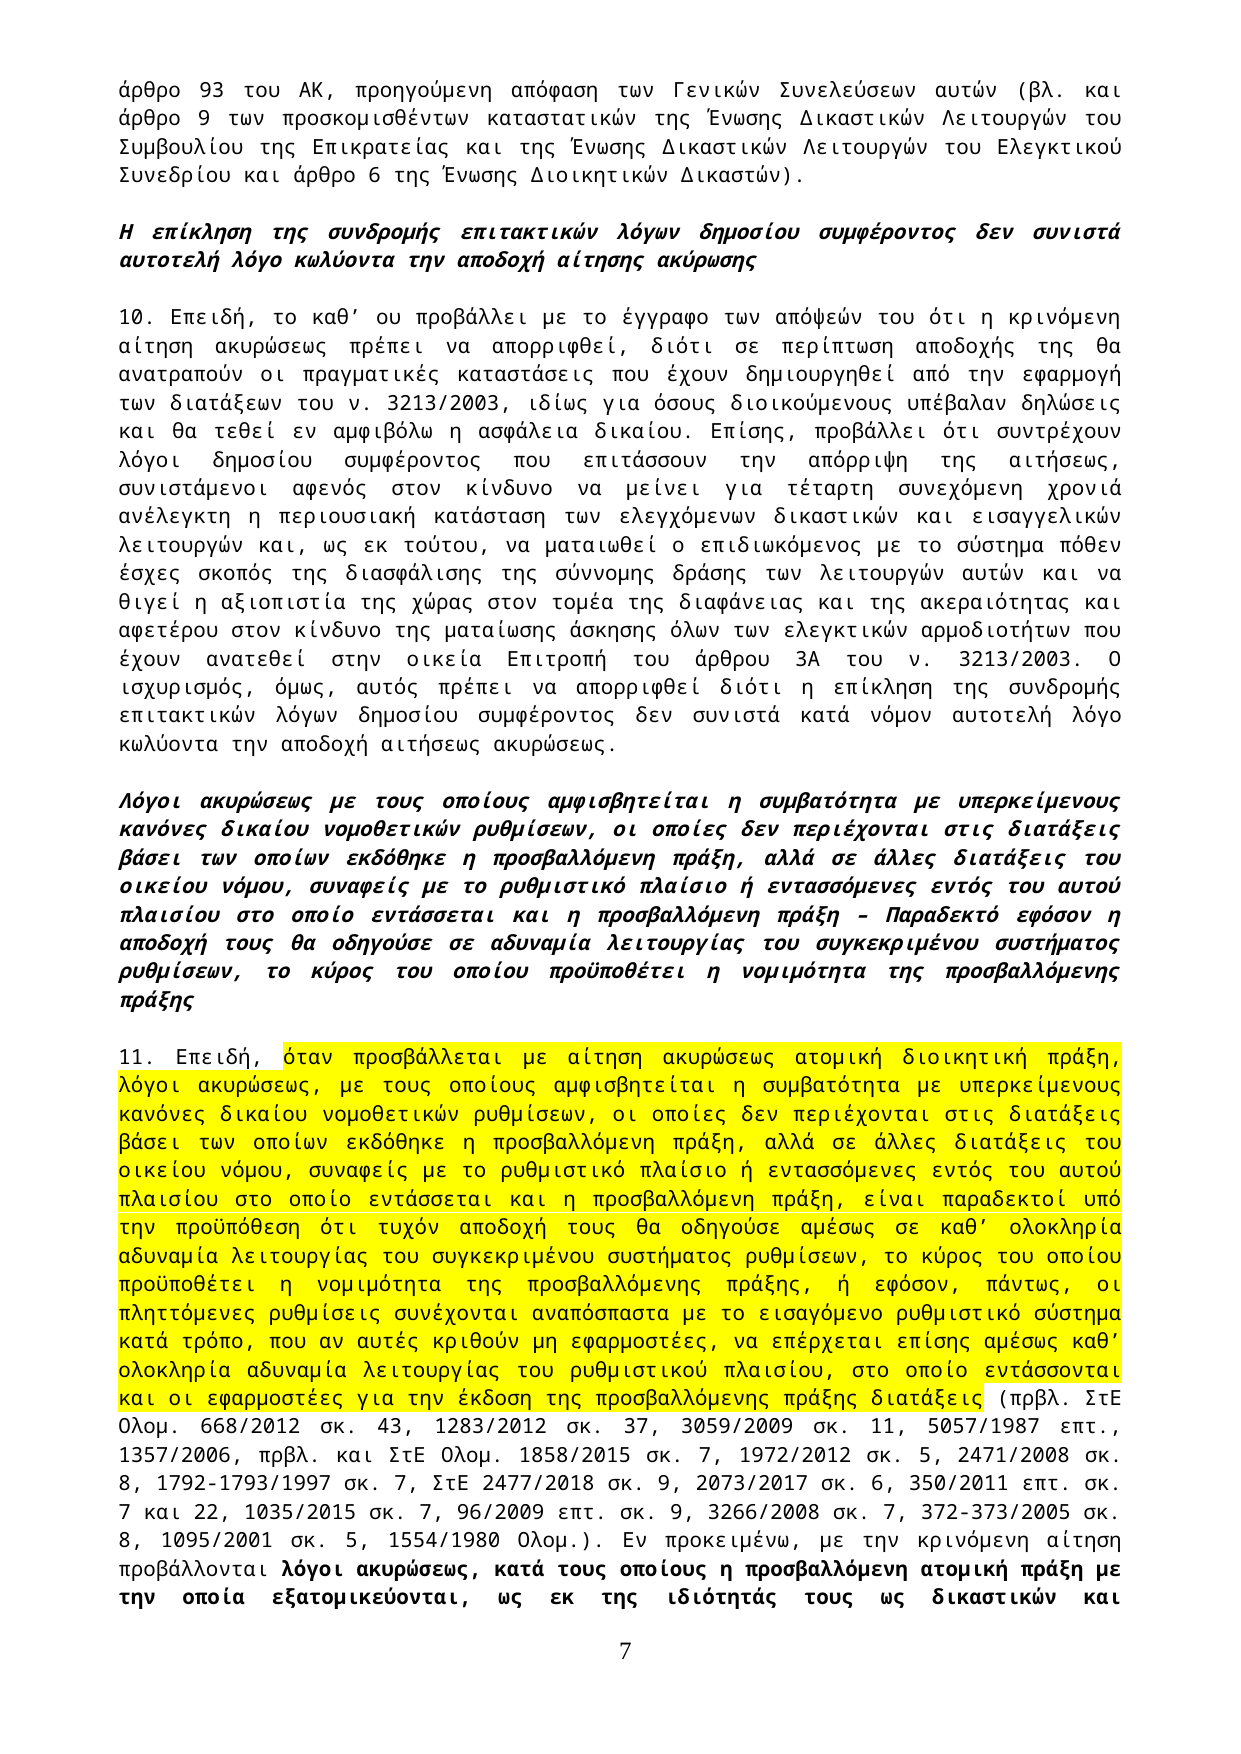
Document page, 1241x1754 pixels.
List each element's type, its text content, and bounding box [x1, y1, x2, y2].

text Λόγοι ακυρώσεως με τους οποίους αμφισβητείται η συμβατότητα με υπερκείμενους κανόνες δικαίου νομοθετικών ρυθμίσεων, οι οποίες δεν περιέχονται στις διατάξεις βάσει των οποίων εκδόθηκε η προσβαλλόμενη πράξη, αλλά σε άλλες διατάξεις του οικείου νόμου, συναφείς με το ρυθμιστικό πλαίσιο ή εντασσόμενες εντός του αυτού πλαισίου στο οποίο εντάσσεται και η προσβαλλόμενη πράξη – Παραδεκτό εφόσον η αποδοχή τους θα οδηγούσε σε αδυναμία λειτουργίας του συγκεκριμένου συστήματος ρυθμίσεων, το κύρος του οποίου προϋποθέτει η νομιμότητα της προσβαλλόμενης πράξης [118, 786, 1122, 1013]
text 11. Επειδή, όταν προσβάλλεται με αίτηση ακυρώσεως ατομική διοικητική πράξη, λόγοι ακυρώσεως, με τους οποίους αμφισβητείται η συμβατότητα με υπερκείμενους κανόνες δικαίου νομοθετικών ρυθμίσεων, οι οποίες δεν περιέχονται στις διατάξεις βάσει των οποίων εκδόθηκε η προσβαλλόμενη πράξη, αλλά σε άλλες διατάξεις του οικείου νόμου, συναφείς με το ρυθμιστικό πλαίσιο ή εντασσόμενες εντός του αυτού πλαισίου στο οποίο εντάσσεται και η προσβαλλόμενη πράξη, είναι παραδεκτοί υπό την προϋπόθεση ότι τυχόν αποδοχή τους θα οδηγούσε αμέσως σε καθ’ ολοκληρία αδυναμία λειτουργίας του συγκεκριμένου συστήματος ρυθμίσεων, το κύρος του οποίου προϋποθέτει η νομιμότητα της προσβαλλόμενης πράξης, ή εφόσον, πάντως, οι πληττόμενες ρυθμίσεις συνέχονται αναπόσπαστα με το εισαγόμενο ρυθμιστικό σύστημα κατά τρόπο, που αν αυτές κριθούν μη εφαρμοστέες, να επέρχεται επίσης αμέσως καθ’ ολοκληρία αδυναμία λειτουργίας του ρυθμιστικού πλαισίου, στο οποίο εντάσσονται και οι εφαρμοστέες για την έκδοση της προσβαλλόμενης πράξης διατάξεις (πρβλ. ΣτΕ Ολομ. 668/2012 σκ. 43, 1283/2012 σκ. 37, 3059/2009 σκ. 11, 5057/1987 επτ., 1357/2006, πρβλ. και ΣτΕ Ολομ. 1858/2015 σκ. 7, 1972/2012 σκ. 5, 2471/2008 σκ. 8, 1792-1793/1997 σκ. 7, ΣτΕ 2477/2018 σκ. 9, 2073/2017 σκ. 6, 350/2011 επτ. σκ. 7 και 22, 1035/2015 σκ. 7, 96/2009 επτ. σκ. 9, 3266/2008 σκ. 7, 372-373/2005 σκ. 8, 1095/2001 σκ. 5, 1554/1980 Ολομ.). Εν προκειμένω, με την κρινόμενη αίτηση προβάλλονται λόγοι ακυρώσεως, κατά τους οποίους η προσβαλλόμενη ατομική πράξη με την οποία εξατομικεύονται, ως εκ της ιδιότητάς τους ως δικαστικών και [118, 1042, 1122, 1611]
text 10. Επειδή, το καθ’ ου προβάλλει με το έγγραφο των απόψεών του ότι η κρινόμενη αίτηση ακυρώσεως πρέπει να απορριφθεί, διότι σε περίπτωση αποδοχής της θα ανατραπούν οι πραγματικές καταστάσεις που έχουν δημιουργηθεί από την εφαρμογή των διατάξεων του ν. 3213/2003, ιδίως για όσους διοικούμενους υπέβαλαν δηλώσεις και θα τεθεί εν αμφιβόλω η ασφάλεια δικαίου. Επίσης, προβάλλει ότι συντρέχουν λόγοι δημοσίου συμφέροντος που επιτάσσουν την απόρριψη της αιτήσεως, συνιστάμενοι αφενός στον κίνδυνο να μείνει για τέταρτη συνεχόμενη χρονιά ανέλεγκτη η περιουσιακή κατάσταση των ελεγχόμενων δικαστικών και εισαγγελικών λειτουργών και, ως εκ τούτου, να ματαιωθεί ο επιδιωκόμενος με το σύστημα πόθεν έσχες σκοπός της διασφάλισης της σύννομης δράσης των λειτουργών αυτών και να θιγεί η αξιοπιστία της χώρας στον τομέα της διαφάνειας και της ακεραιότητας και αφετέρου στον κίνδυνο της ματαίωσης άσκησης όλων των ελεγκτικών αρμοδιοτήτων που έχουν ανατεθεί στην οικεία Επιτροπή του άρθρου 3Α του ν. 3213/2003. Ο ισχυρισμός, όμως, αυτός πρέπει να απορριφθεί διότι η επίκληση της συνδρομής επιτακτικών λόγων δημοσίου συμφέροντος δεν συνιστά κατά νόμον αυτοτελή λόγο κωλύοντα την αποδοχή αιτήσεως ακυρώσεως. [118, 302, 1122, 757]
text Η επίκληση της συνδρομής επιτακτικών λόγων δημοσίου συμφέροντος δεν συνιστά αυτοτελή λόγο κωλύοντα την αποδοχή αίτησης ακύρωσης [118, 217, 1122, 274]
text άρθρο 93 του ΑΚ, προηγούμενη απόφαση των Γενικών Συνελεύσεων αυτών (βλ. και άρθρο 9 των προσκομισθέντων καταστατικών της Ένωσης Δικαστικών Λειτουργών του Συμβουλίου της Επικρατείας και της Ένωσης Δικαστικών Λειτουργών του Ελεγκτικού Συνεδρίου και άρθρο 6 της Ένωσης Διοικητικών Δικαστών). [118, 75, 1122, 189]
